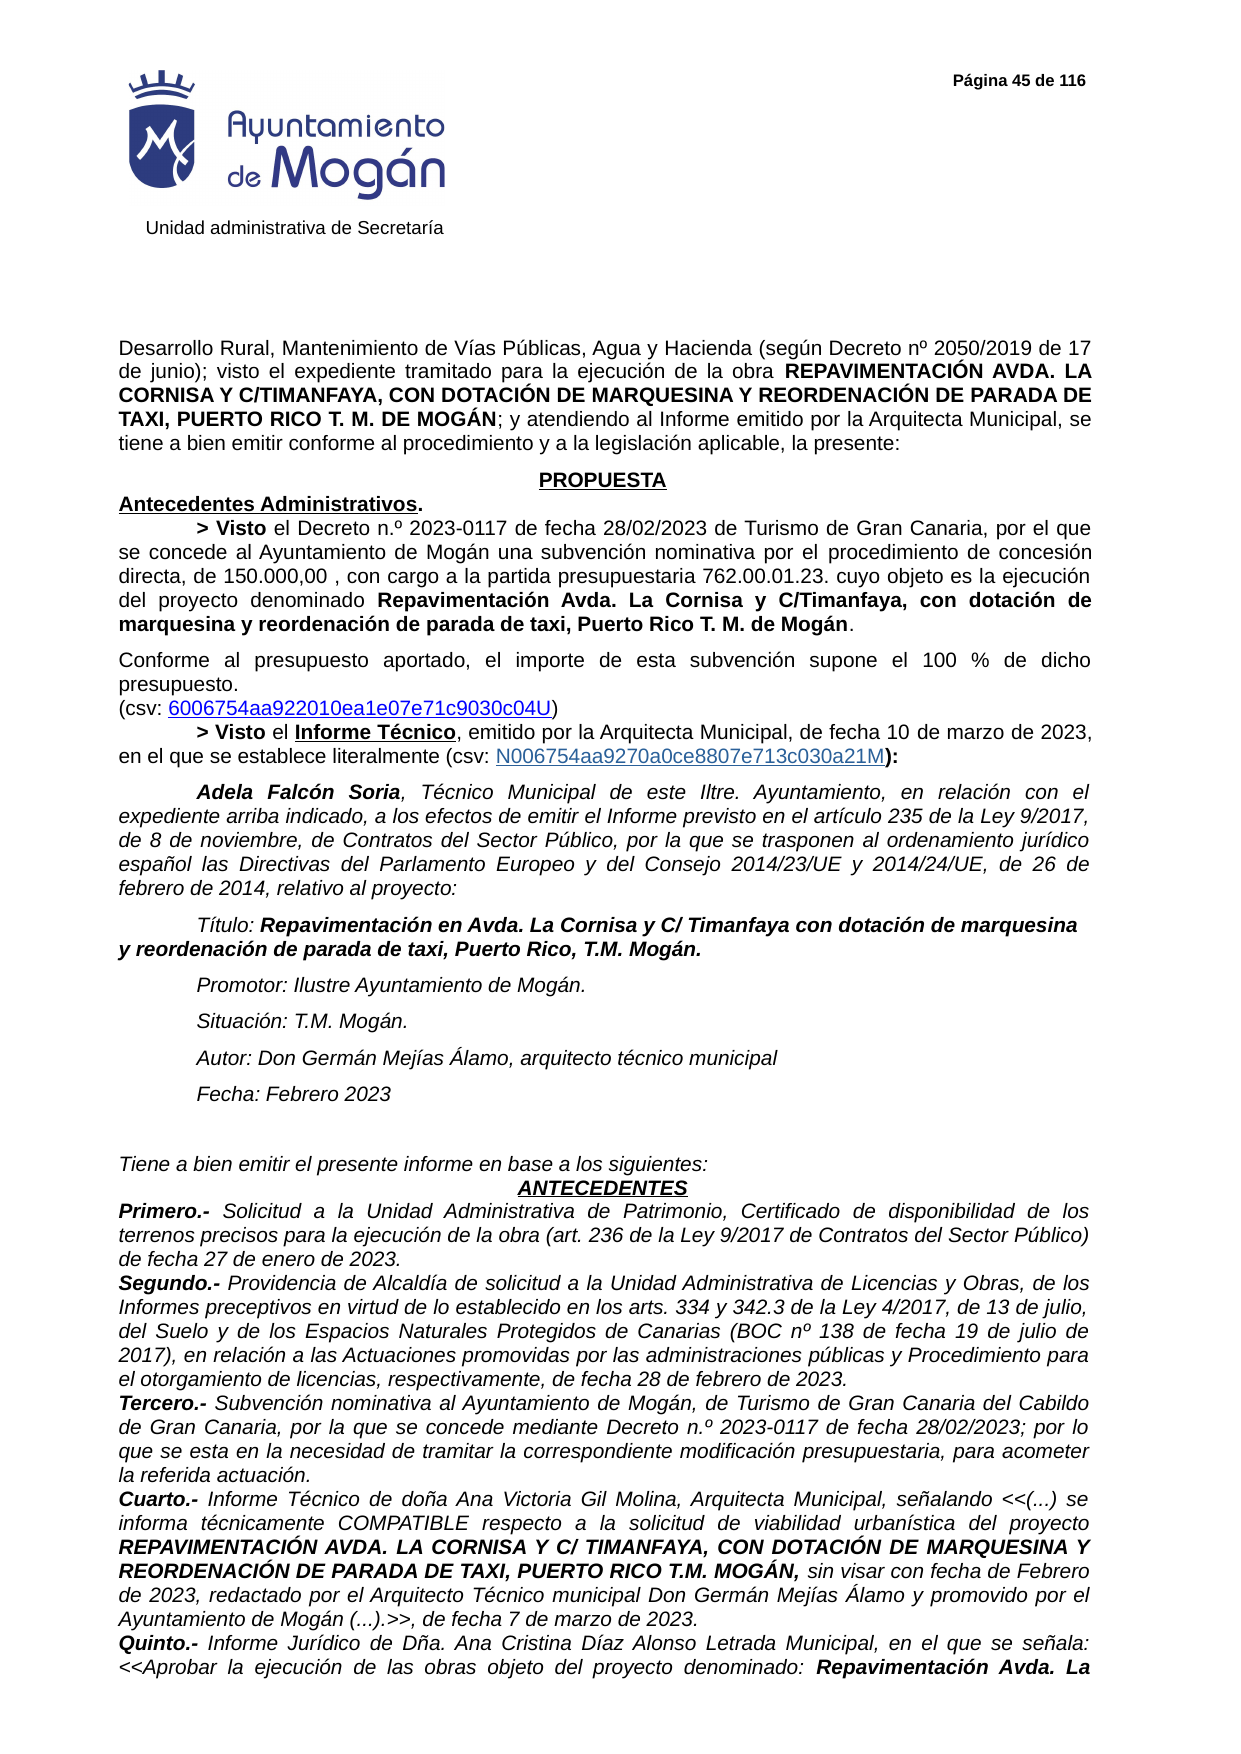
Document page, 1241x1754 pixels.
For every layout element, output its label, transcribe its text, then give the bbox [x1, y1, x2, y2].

text Adela Falcón Soria, Técnico Municipal de este Iltre. Ayuntamiento, en relación con el expediente arriba indicado, a los efectos de emitir el Informe previsto en el artículo 235 de la Ley 9/2017, de 8 de noviembre, de Contratos del Sector Público, por la que se trasponen al ordenamiento jurídico español las Directivas del Parlamento Europeo y del Consejo 2014/23/UE y 2014/24/UE, de 26 de febrero de 2014, relativo al proyecto: [118, 780, 1092, 900]
text > Visto el Informe Técnico, emitido por la Arquitecta Municipal, de fecha 10 de marzo de 2023, en el que se establece literalmente (csv: N006754aa9270a0ce8807e713c030a21M): [118, 720, 1092, 768]
text Desarrollo Rural, Mantenimiento de Vías Públicas, Agua y Hacienda (según Decreto nº 2050/2019 de 17 de junio); visto el expediente tramitado para la ejecución de la obra REPAVIMENTACIÓN AVDA. LA CORNISA Y C/TIMANFAYA, CON DOTACIÓN DE MARQUESINA Y REORDENACIÓN DE PARADA DE TAXI, PUERTO RICO T. M. DE MOGÁN; y atendiendo al Informe emitido por la Arquitecta Municipal, se tiene a bien emitir conforme al procedimiento y a la legislación aplicable, la presente: [118, 335, 1092, 455]
text Título: Repavimentación en Avda. La Cornisa y C/ Timanfaya con dotación de marquesina y reordenación de parada de taxi, Puerto Rico, T.M. Mogán. [118, 912, 1092, 960]
text Tercero.- Subvención nominativa al Ayuntamiento de Mogán, de Turismo de Gran Canaria del Cabildo de Gran Canaria, por la que se concede mediante Decreto n.º 2023-0117 de fecha 28/02/2023; por lo que se esta en la necesidad de tramitar la correspondiente modificación presupuestaria, para acometer la referida actuación. [118, 1391, 1092, 1487]
text Tiene a bien emitir el presente informe en base a los siguientes: [118, 1151, 1092, 1175]
text Conforme al presupuesto aportado, el importe de esta subvención supone el 100 % de dicho presupuesto. [118, 648, 1092, 696]
picture [128, 70, 445, 206]
text Quinto.- Informe Jurídico de Dña. Ana Cristina Díaz Alonso Letrada Municipal, en el que se señala: <<Aprobar la ejecución de las obras objeto del proyecto denominado: Repavimentación Avda. La [118, 1631, 1092, 1678]
text Cuarto.- Informe Técnico de doña Ana Victoria Gil Molina, Arquitecta Municipal, señalando <<(...) se informa técnicamente COMPATIBLE respecto a la solicitud de viabilidad urbanística del proyecto REPAVIMENTACIÓN AVDA. LA CORNISA Y C/ TIMANFAYA, CON DOTACIÓN DE MARQUESINA Y REORDENACIÓN DE PARADA DE TAXI, PUERTO RICO T.M. MOGÁN, sin visar con fecha de Febrero de 2023, redactado por el Arquitecto Técnico municipal Don Germán Mejías Álamo y promovido por el Ayuntamiento de Mogán (...).>>, de fecha 7 de marzo de 2023. [118, 1487, 1092, 1631]
text PROPUESTA [118, 468, 1092, 492]
text Promotor: Ilustre Ayuntamiento de Mogán. [118, 973, 1092, 997]
text Situación: T.M. Mogán. [118, 1009, 1092, 1033]
text Fecha: Febrero 2023 [118, 1082, 1092, 1106]
text ANTECEDENTES [118, 1175, 1092, 1199]
text Autor: Don Germán Mejías Álamo, arquitecto técnico municipal [118, 1046, 1092, 1070]
text Segundo.- Providencia de Alcaldía de solicitud a la Unidad Administrativa de Licencias y Obras, de los Informes preceptivos en virtud de lo establecido en los arts. 334 y 342.3 de la Ley 4/2017, de 13 de julio, del Suelo y de los Espacios Naturales Protegidos de Canarias (BOC nº 138 de fecha 19 de julio de 2017), en relación a las Actuaciones promovidas por las administraciones públicas y Procedimiento para el otorgamiento de licencias, respectivamente, de fecha 28 de febrero de 2023. [118, 1271, 1092, 1391]
text Primero.- Solicitud a la Unidad Administrativa de Patrimonio, Certificado de disponibilidad de los terrenos precisos para la ejecución de la obra (art. 236 de la Ley 9/2017 de Contratos del Sector Público) de fecha 27 de enero de 2023. [118, 1199, 1092, 1271]
text > Visto el Decreto n.º 2023-0117 de fecha 28/02/2023 de Turismo de Gran Canaria, por el que se concede al Ayuntamiento de Mogán una subvención nominativa por el procedimiento de concesión directa, de 150.000,00 , con cargo a la partida presupuestaria 762.00.01.23. cuyo objeto es la ejecución del proyecto denominado Repavimentación Avda. La Cornisa y C/Timanfaya, con dotación de marquesina y reordenación de parada de taxi, Puerto Rico T. M. de Mogán. [118, 516, 1092, 635]
text Antecedentes Administrativos. [118, 492, 1092, 516]
text (csv: 6006754aa922010ea1e07e71c9030c04U) [118, 696, 1092, 720]
